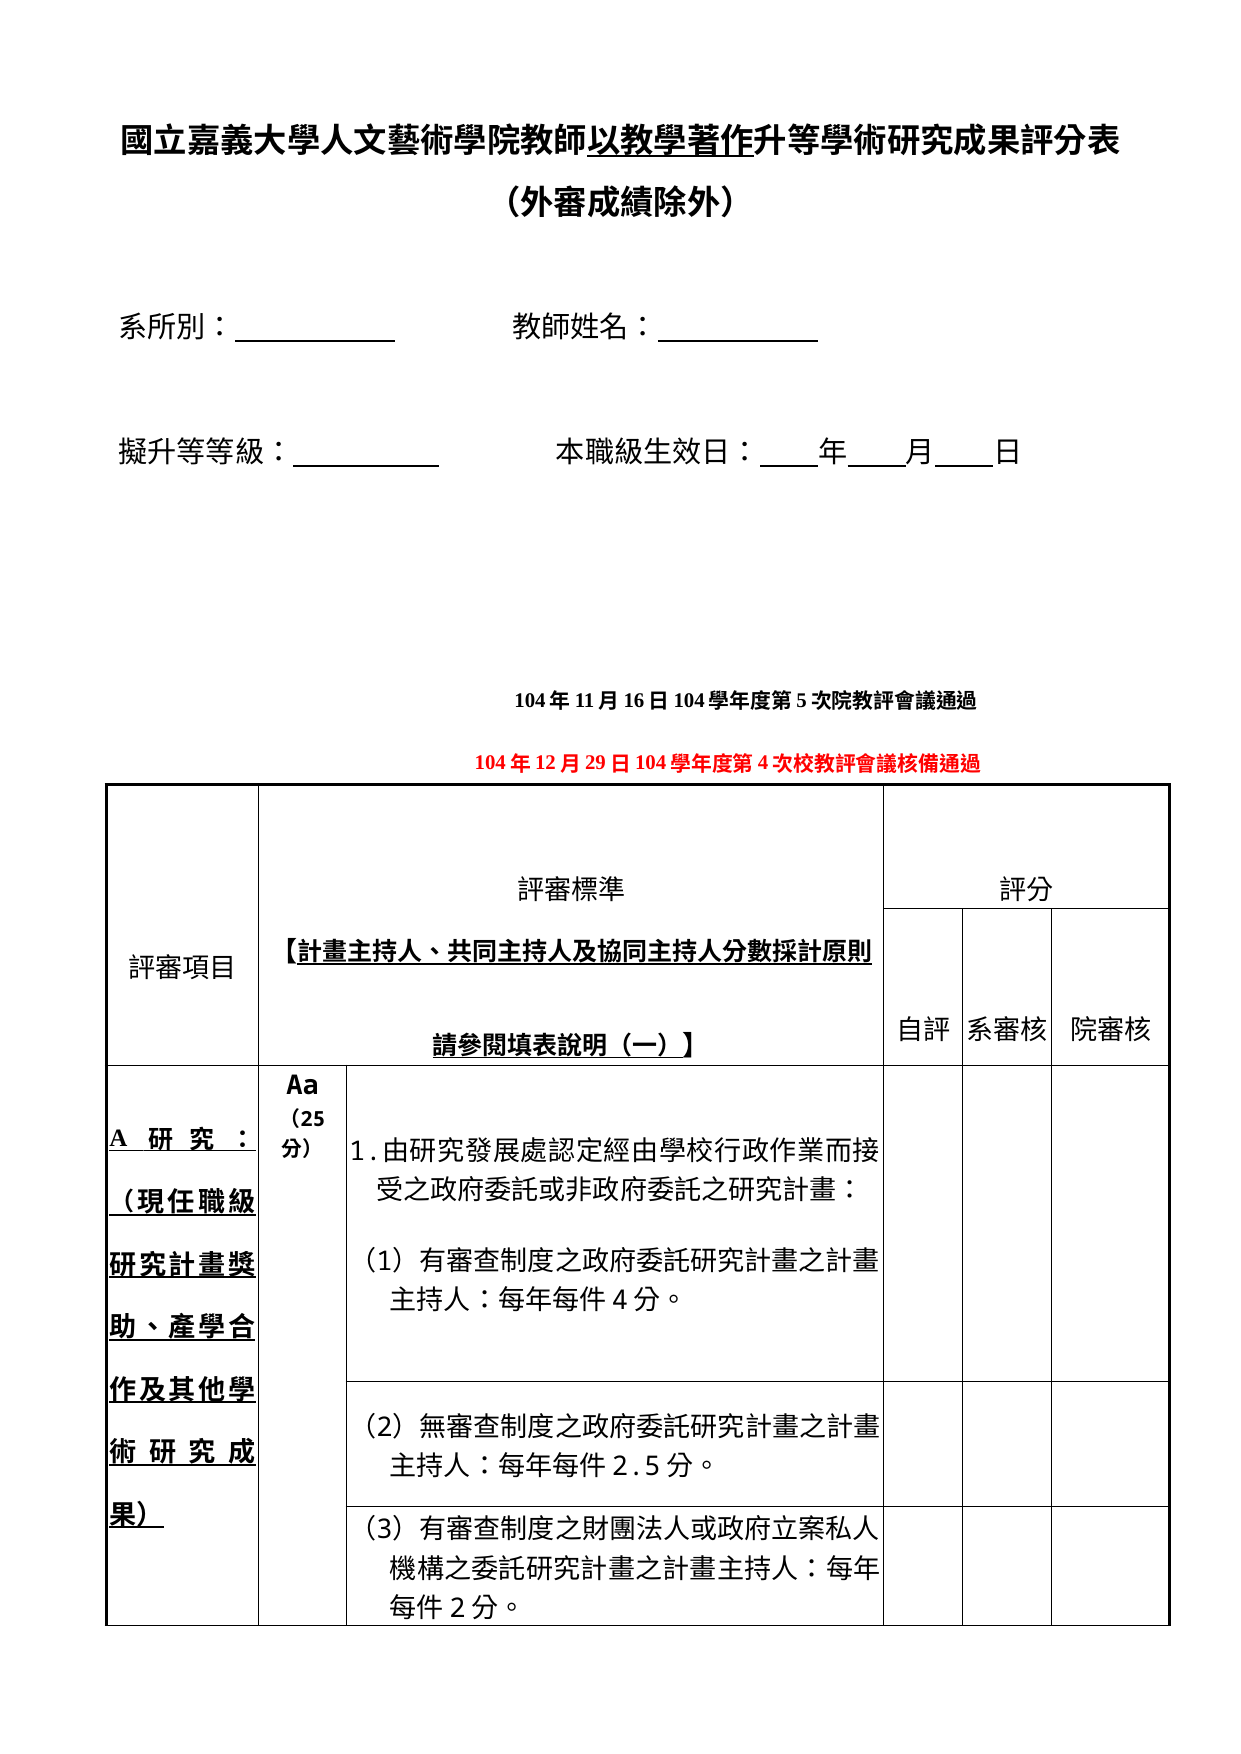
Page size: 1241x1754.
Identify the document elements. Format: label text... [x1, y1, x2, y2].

table_cell 院審核 [1052, 909, 1168, 1064]
table_header 評審標準 【計畫主持人、共同主持人及協同主持人分數採計原則 請參閱填表說明（一）】 [259, 786, 883, 1064]
table_cell [1052, 1507, 1168, 1625]
table_cell [1052, 1382, 1168, 1506]
table_cell [884, 1066, 962, 1381]
table_cell [884, 1382, 962, 1506]
table_cell [963, 1066, 1051, 1381]
text 系所別： 教師姓名： [118, 283, 1122, 346]
table_cell [884, 1507, 962, 1625]
text 擬升等等級： 本職級生效日： 年 月 日 [118, 408, 1122, 471]
table_header 評分 [884, 786, 1168, 908]
table_cell （3）有審查制度之財團法人或政府立案私人機構之委託研究計畫之計畫主持人：每年每件2分。 [347, 1507, 883, 1625]
text 104年12月29日104學年度第4次校教評會議核備通過 [118, 721, 1118, 783]
table_cell [1052, 1066, 1168, 1381]
text （外審成績除外） [118, 158, 1122, 221]
table_cell [963, 1507, 1051, 1625]
text 國立嘉義大學人文藝術學院教師以教學著作升等學術研究成果評分表 [118, 96, 1122, 158]
table_cell （2）無審查制度之政府委託研究計畫之計畫主持人：每年每件2.5分。 [347, 1382, 883, 1506]
table_cell 自評 [884, 909, 962, 1064]
table_header 評審項目 [108, 786, 258, 1064]
table_cell A研究：（現任職級研究計畫獎助、產學合作及其他學術研究成果） [108, 1066, 258, 1625]
table_cell 系審核 [963, 909, 1051, 1064]
text 104年11月16日104學年度第5次院教評會議通過 [118, 658, 1118, 721]
table_cell 1.由研究發展處認定經由學校行政作業而接受之政府委託或非政府委託之研究計畫： （1）有審查制度之政府委託研究計畫之計畫主持人：每年每件4分。 [347, 1066, 883, 1381]
table_cell [963, 1382, 1051, 1506]
table_cell Aa （25分） [259, 1066, 346, 1625]
